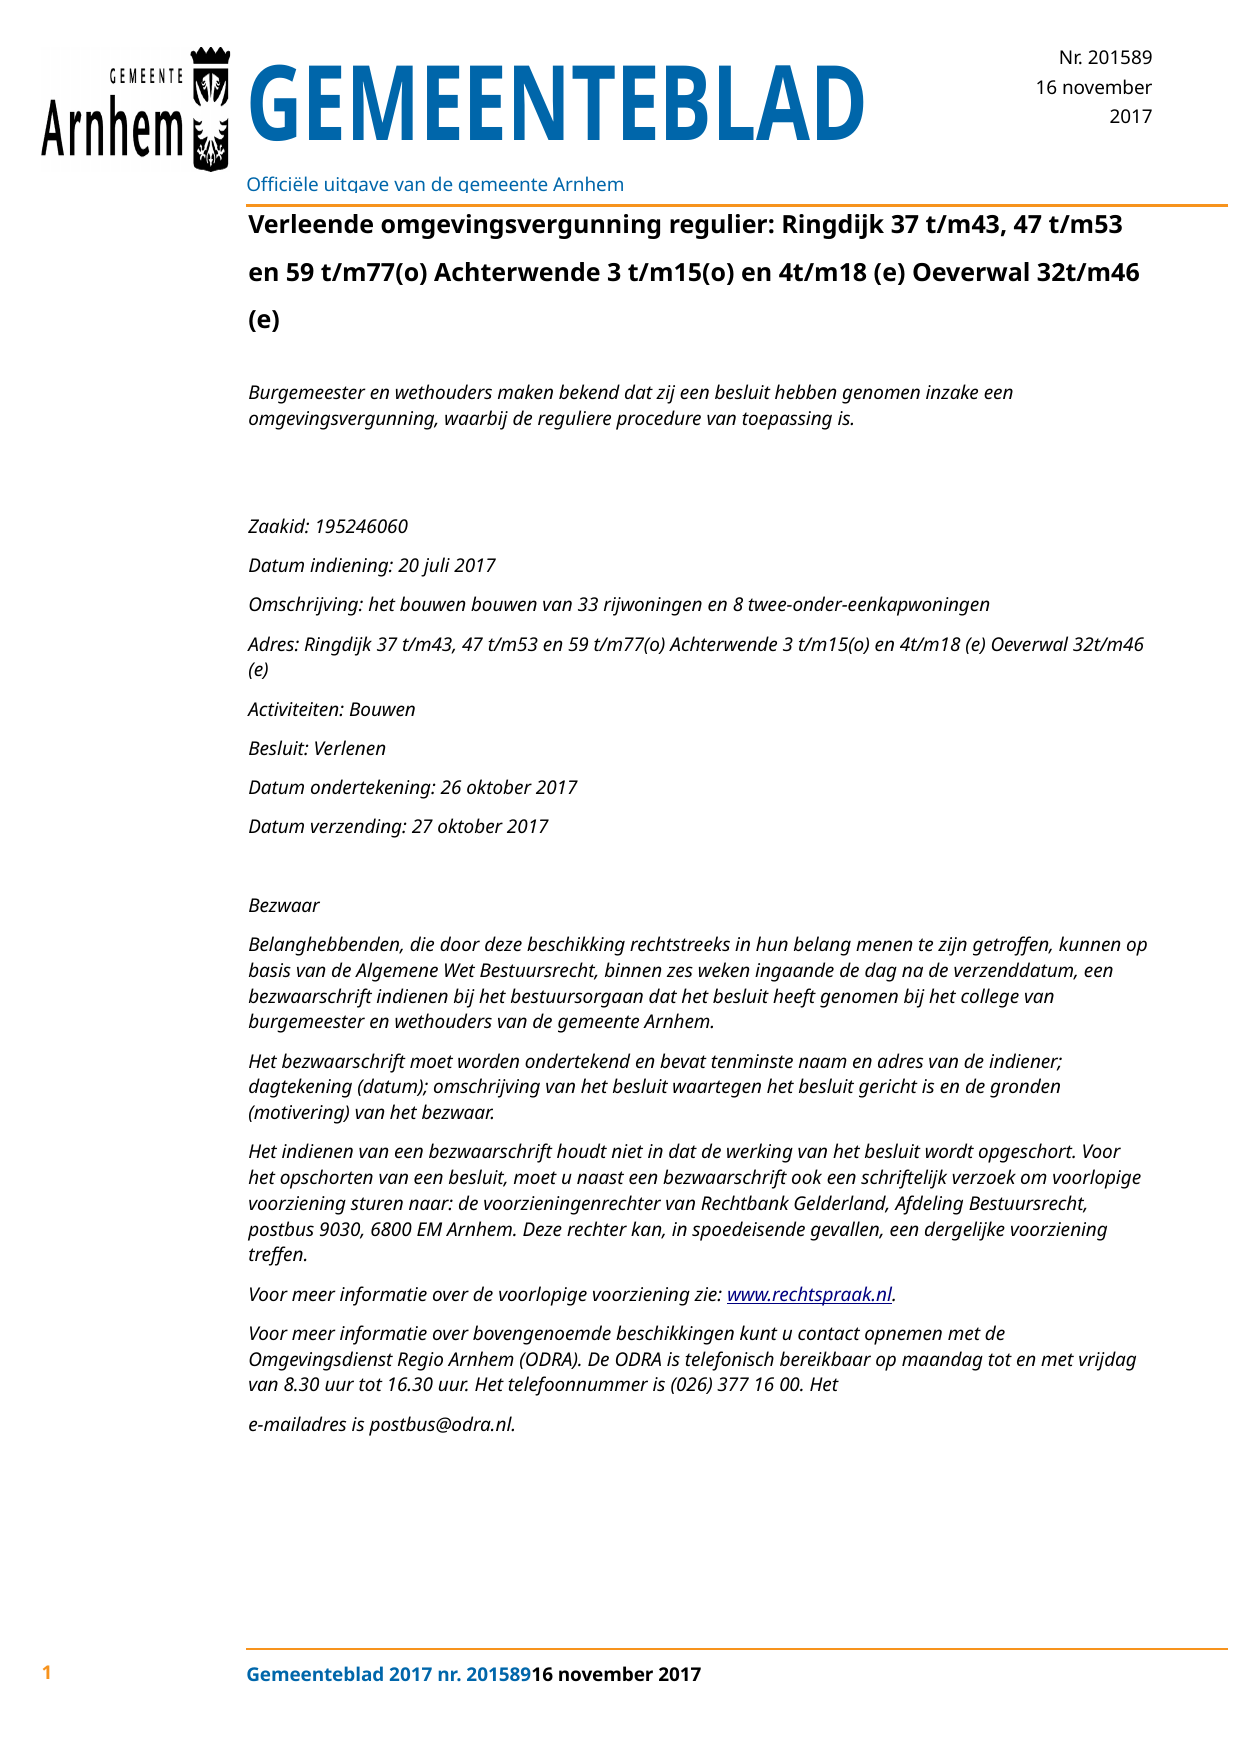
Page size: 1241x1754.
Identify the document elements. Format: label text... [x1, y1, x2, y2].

text Activiteiten: Bouwen [248, 696, 1152, 721]
text Datum indiening: 20 juli 2017 [248, 552, 1152, 578]
text Zaakid: 195246060 [248, 513, 1152, 539]
text Belanghebbenden, die door deze beschikking rechtstreeks in hun belang menen te zijn getroffen, kunnen op basis van de Algemene Wet Bestuursrecht, binnen zes weken ingaande de dag na de verzenddatum, een bezwaarschrift indienen bij het bestuursorgaan dat het besluit heeft genomen bij het college van burgemeester en wethouders van de gemeente Arnhem. [248, 931, 1152, 1034]
picture [41, 47, 231, 172]
text Verleende omgevingsvergunning regulier: Ringdijk 37 t/m43, 47 t/m53 en 59 t/m77(o) Achterwende 3 t/m15(o) en 4t/m18 (e) Oeverwal 32t/m46 (e) [248, 207, 1152, 336]
text e-mailadres is postbus@odra.nl. [248, 1411, 1152, 1436]
text Datum ondertekening: 26 oktober 2017 [248, 774, 1152, 800]
text Het bezwaarschrift moet worden ondertekend en bevat tenminste naam en adres van de indiener; dagtekening (datum); omschrijving van het besluit waartegen het besluit gericht is en de gronden (motivering) van het bezwaar. [248, 1048, 1152, 1125]
text Voor meer informatie over bovengenoemde beschikkingen kunt u contact opnemen met de Omgevingsdienst Regio Arnhem (ODRA). De ODRA is telefonisch bereikbaar op maandag tot en met vrijdag van 8.30 uur tot 16.30 uur. Het telefoonnummer is (026) 377 16 00. Het [248, 1320, 1152, 1397]
text Burgemeester en wethouders maken bekend dat zij een besluit hebben genomen inzake een omgevingsvergunning, waarbij de reguliere procedure van toepassing is. [248, 379, 1152, 431]
text Voor meer informatie over de voorlopige voorziening zie: www.rechtspraak.nl. [248, 1281, 1152, 1306]
text Adres: Ringdijk 37 t/m43, 47 t/m53 en 59 t/m77(o) Achterwende 3 t/m15(o) en 4t/m18 (e) Oeverwal 32t/m46 (e) [248, 631, 1152, 682]
text Besluit: Verlenen [248, 735, 1152, 761]
text Het indienen van een bezwaarschrift houdt niet in dat de werking van het besluit wordt opgeschort. Voor het opschorten van een besluit, moet u naast een bezwaarschrift ook een schriftelijk verzoek om voorlopige voorziening sturen naar: de voorzieningenrechter van Rechtbank Gelderland, Afdeling Bestuursrecht, postbus 9030, 6800 EM Arnhem. Deze rechter kan, in spoedeisende gevallen, een dergelijke voorziening treffen. [248, 1138, 1152, 1267]
text Datum verzending: 27 oktober 2017 [248, 813, 1152, 839]
text Omschrijving: het bouwen bouwen van 33 rijwoningen en 8 twee-onder-eenkapwoningen [248, 591, 1152, 617]
text Bezwaar [248, 892, 1152, 918]
